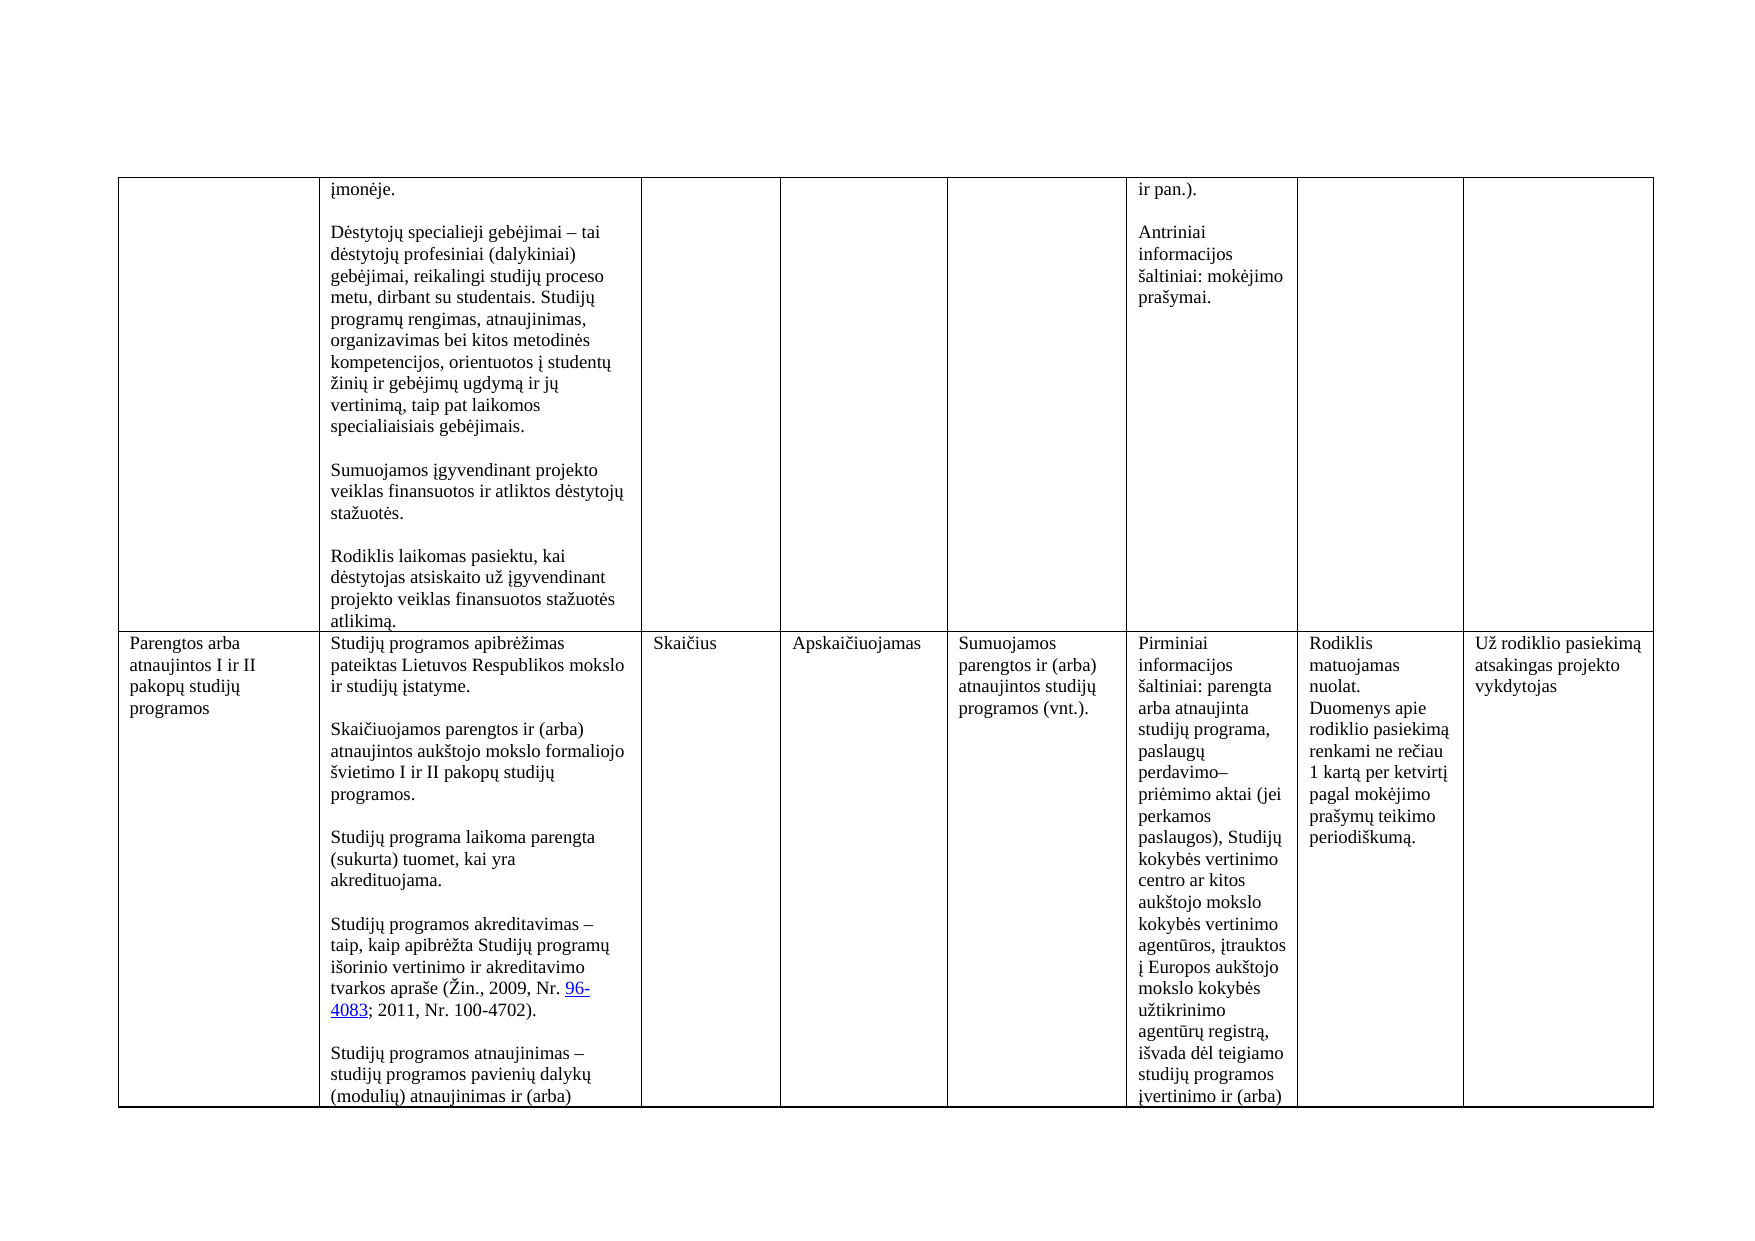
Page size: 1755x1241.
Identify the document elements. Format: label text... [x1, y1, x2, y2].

table_cell ir pan.). Antriniai informacijos šaltiniai: mokėjimo prašymai. [1127, 178, 1297, 631]
table_cell [948, 178, 1126, 631]
table_cell [1464, 178, 1653, 631]
table_cell Apskaičiuojamas [781, 632, 947, 1106]
table_cell [642, 178, 780, 631]
table_cell įmonėje. Dėstytojų specialieji gebėjimai – tai dėstytojų profesiniai (dalykiniai) gebėjimai, reikalingi studijų proceso metu, dirbant su studentais. Studijų programų rengimas, atnaujinimas, organizavimas bei kitos metodinės kompetencijos, orientuotos į studentų žinių ir gebėjimų ugdymą ir jų vertinimą, taip pat laikomos specialiaisiais gebėjimais. Sumuojamos įgyvendinant projekto veiklas finansuotos ir atliktos dėstytojų stažuotės. Rodiklis laikomas pasiektu, kai dėstytojas atsiskaito už įgyvendinant projekto veiklas finansuotos stažuotės atlikimą. [320, 178, 641, 631]
table_cell [119, 178, 319, 631]
table_cell Pirminiai informacijos šaltiniai: parengta arba atnaujinta studijų programa, paslaugų perdavimo– priėmimo aktai (jei perkamos paslaugos), Studijų kokybės vertinimo centro ar kitos aukštojo mokslo kokybės vertinimo agentūros, įtrauktos į Europos aukštojo mokslo kokybės užtikrinimo agentūrų registrą, išvada dėl teigiamo studijų programos įvertinimo ir (arba) [1127, 632, 1297, 1106]
table_cell Parengtos arba atnaujintos I ir II pakopų studijų programos [119, 632, 319, 1106]
table_cell Rodiklis matuojamas nuolat. Duomenys apie rodiklio pasiekimą renkami ne rečiau 1 kartą per ketvirtį pagal mokėjimo prašymų teikimo periodiškumą. [1298, 632, 1463, 1106]
table_cell [1298, 178, 1463, 631]
table_cell Skaičius [642, 632, 780, 1106]
table_cell Studijų programos apibrėžimas pateiktas Lietuvos Respublikos mokslo ir studijų įstatyme. Skaičiuojamos parengtos ir (arba) atnaujintos aukštojo mokslo formaliojo švietimo I ir II pakopų studijų programos. Studijų programa laikoma parengta (sukurta) tuomet, kai yra akredituojama. Studijų programos akreditavimas – taip, kaip apibrėžta Studijų programų išorinio vertinimo ir akreditavimo tvarkos apraše (Žin., 2009, Nr. 96-4083; 2011, Nr. 100-4702). Studijų programos atnaujinimas – studijų programos pavienių dalykų (modulių) atnaujinimas ir (arba) [320, 632, 641, 1106]
table_cell [781, 178, 947, 631]
table_cell Už rodiklio pasiekimą atsakingas projekto vykdytojas [1464, 632, 1653, 1106]
table_cell Sumuojamos parengtos ir (arba) atnaujintos studijų programos (vnt.). [948, 632, 1126, 1106]
